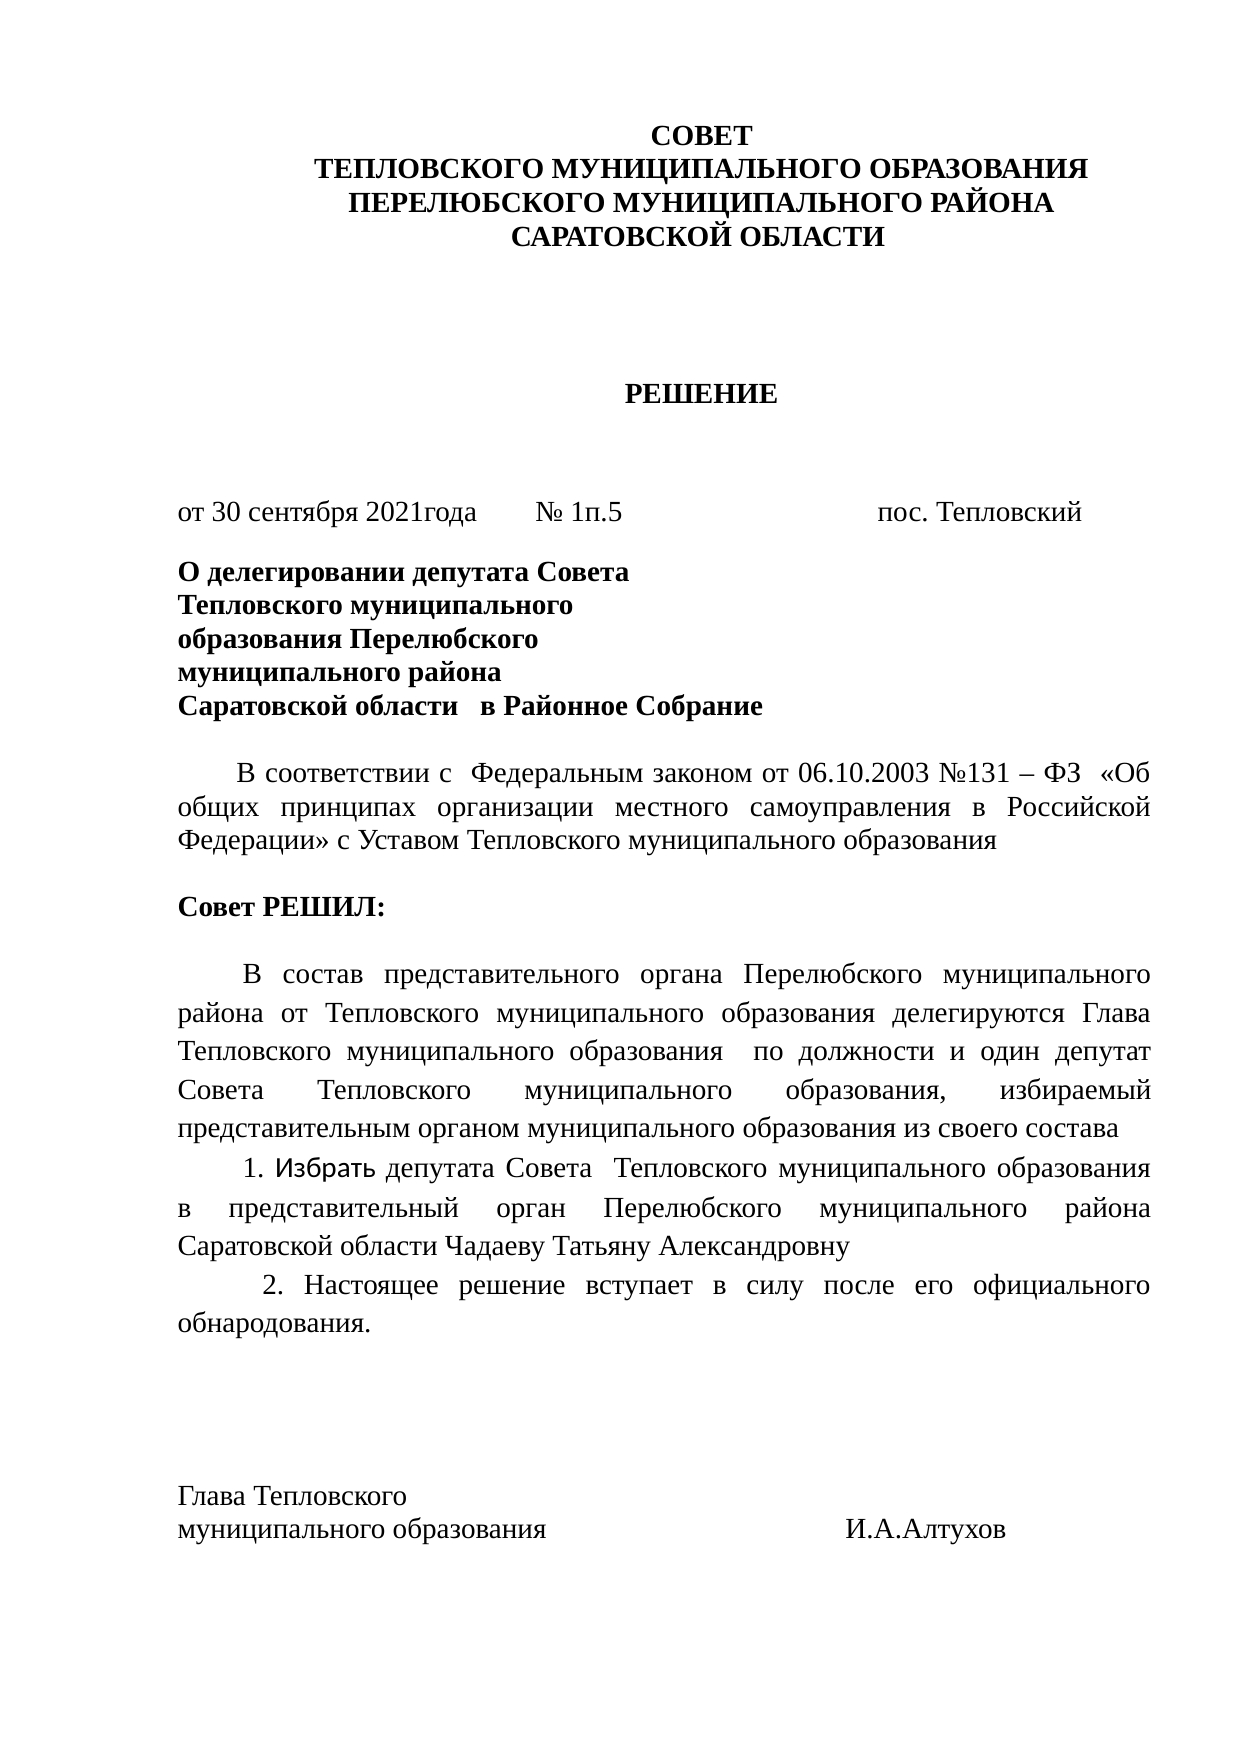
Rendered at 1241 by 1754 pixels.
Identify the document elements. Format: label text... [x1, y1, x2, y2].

text 2. Настоящее решение вступает в силу после его официального обнародования. [177, 1267, 1152, 1339]
text от 30 сентября 2021года № 1п.5 пос. Тепловский [177, 494, 1152, 528]
text РЕШЕНИЕ [177, 376, 1152, 409]
text Саратовской области в Районное Собрание [177, 688, 1152, 722]
text Глава Тепловского [177, 1478, 1152, 1512]
text 1. Избрать депутата Совета Тепловского муниципального образования в представительный орган Перелюбского муниципального района Саратовской области Чадаеву Татьяну Александровну [177, 1149, 1152, 1262]
text ПЕРЕЛЮБСКОГО МУНИЦИПАЛЬНОГО РАЙОНА [177, 185, 1152, 219]
text Тепловского муниципального [177, 587, 1152, 621]
text САРАТОВСКОЙ ОБЛАСТИ [177, 219, 1152, 252]
text Совет РЕШИЛ: [177, 889, 1152, 923]
text образования Перелюбского [177, 621, 1152, 654]
text муниципального образования И.А.Алтухов [177, 1512, 1152, 1545]
text В состав представительного органа Перелюбского муниципального района от Тепловского муниципального образования делегируются Глава Тепловского муниципального образования по должности и один депутат Совета Тепловского муниципального образования, избираемый представительным органом муниципального образования из своего состава [177, 956, 1152, 1144]
text ТЕПЛОВСКОГО МУНИЦИПАЛЬНОГО ОБРАЗОВАНИЯ [177, 152, 1152, 185]
text О делегировании депутата Совета [177, 554, 1152, 587]
text СОВЕТ [177, 118, 1152, 152]
text В соответствии с Федеральным законом от 06.10.2003 №131 – ФЗ «Об общих принципах организации местного самоуправления в Российской Федерации» с Уставом Тепловского муниципального образования [177, 755, 1152, 856]
text муниципального района [177, 654, 1152, 688]
